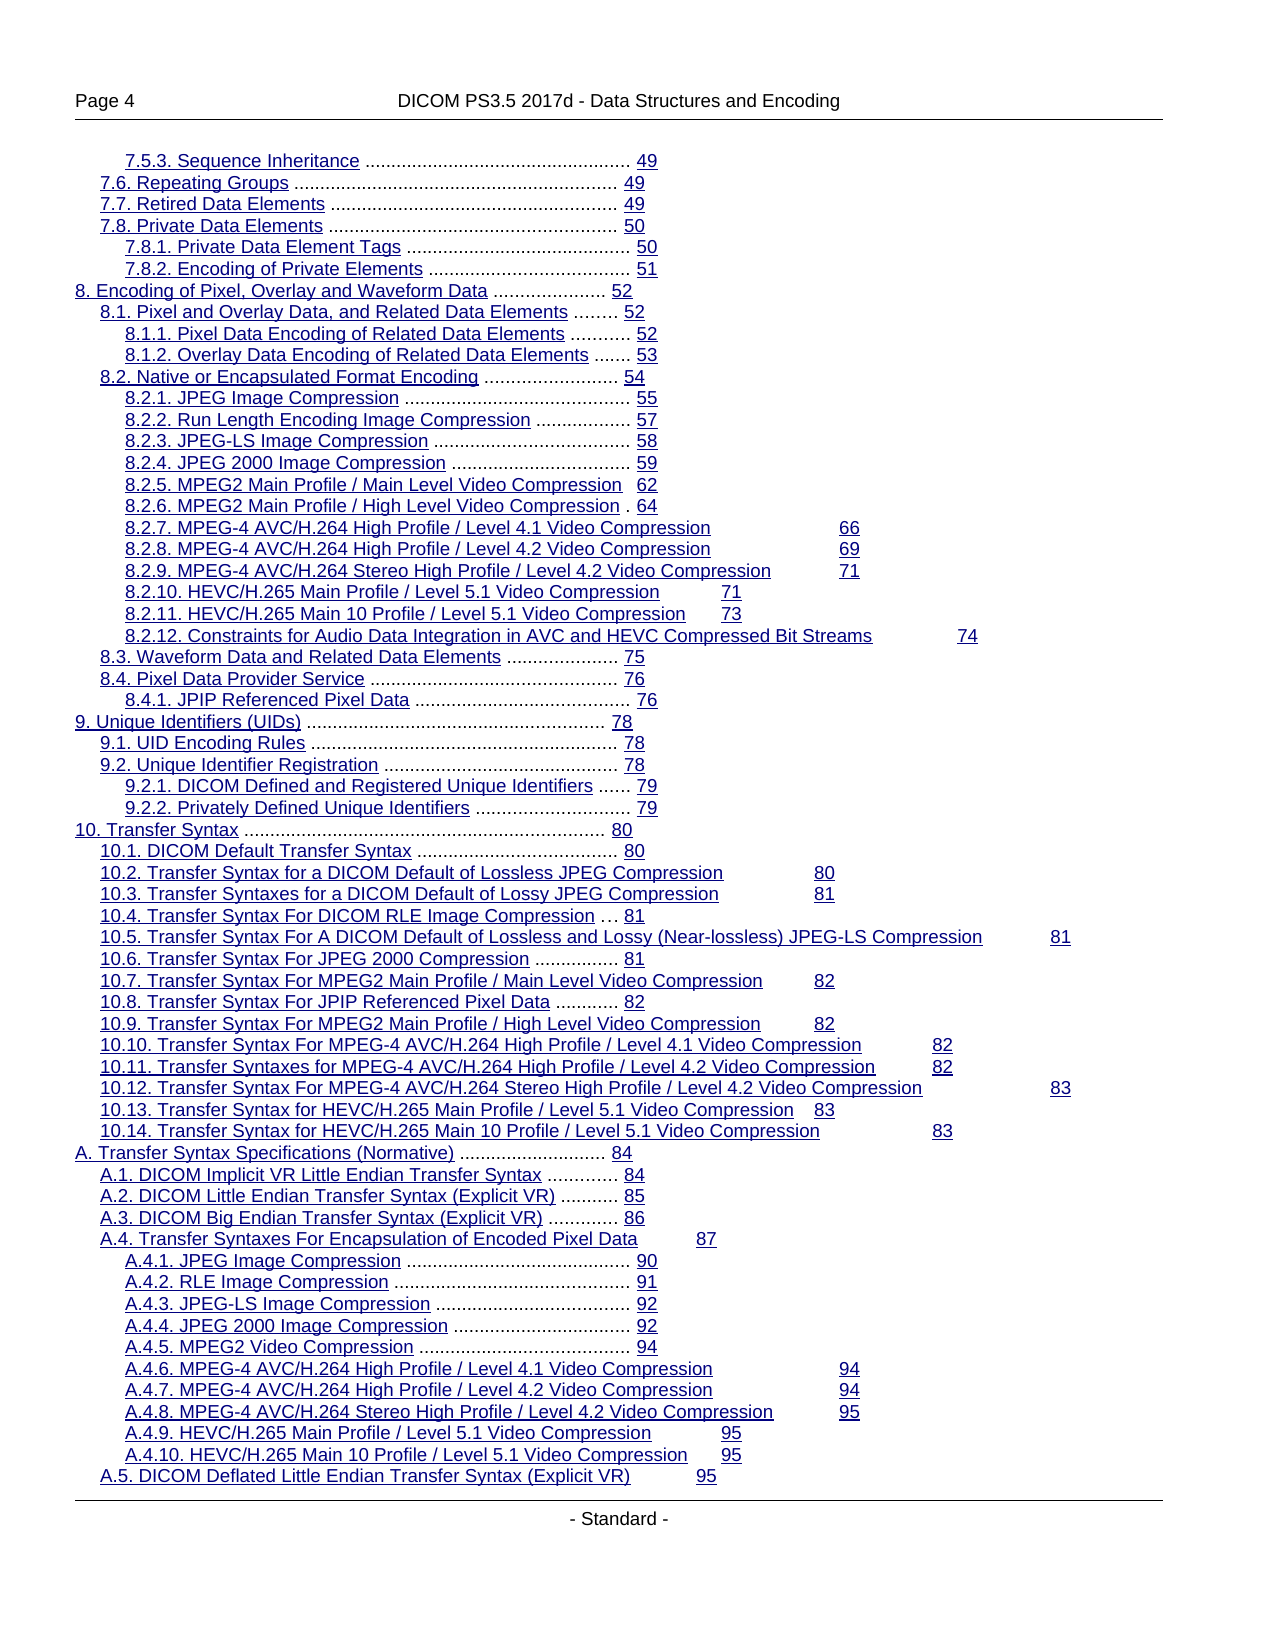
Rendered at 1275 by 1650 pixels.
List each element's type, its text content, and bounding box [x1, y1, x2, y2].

text 8.2.8. MPEG-4 AVC/H.264 High Profile / Level 4.2 Video Compression 0 [125, 538, 1137, 560]
text 8.2.5. MPEG2 Main Profile / Main Level Video Compression 0 [125, 473, 1137, 495]
text 8.2.3. JPEG-LS Image Compression 0 [125, 430, 1137, 452]
text A.4.9. HEVC/H.265 Main Profile / Level 5.1 Video Compression 0 [125, 1422, 1137, 1444]
text 7.7. Retired Data Elements 0 [100, 193, 1137, 215]
text 7.8.2. Encoding of Private Elements 0 [125, 258, 1137, 279]
text A.4.3. JPEG-LS Image Compression 0 [125, 1293, 1137, 1314]
text 7.6. Repeating Groups 0 [100, 172, 1137, 193]
text A.4. Transfer Syntaxes For Encapsulation of Encoded Pixel Data 0 [100, 1228, 1137, 1250]
text 8.2.12. Constraints for Audio Data Integration in AVC and HEVC Compressed Bit Streams 0 [125, 624, 1137, 646]
text 10.6. Transfer Syntax For JPEG 2000 Compression 0 [100, 948, 1137, 969]
text 8.1.1. Pixel Data Encoding of Related Data Elements 0 [125, 322, 1137, 344]
text A.4.2. RLE Image Compression 0 [125, 1271, 1137, 1293]
text 7.5.3. Sequence Inheritance 0 [125, 150, 1137, 172]
text 9.2.2. Privately Defined Unique Identifiers 0 [125, 797, 1137, 818]
text A.2. DICOM Little Endian Transfer Syntax (Explicit VR) 0 [100, 1185, 1137, 1207]
text 8.2.10. HEVC/H.265 Main Profile / Level 5.1 Video Compression 0 [125, 581, 1137, 603]
text 9.2. Unique Identifier Registration 0 [100, 754, 1137, 775]
text 10.13. Transfer Syntax for HEVC/H.265 Main Profile / Level 5.1 Video Compression 0 [100, 1099, 1137, 1120]
text A.4.10. HEVC/H.265 Main 10 Profile / Level 5.1 Video Compression 0 [125, 1444, 1137, 1465]
text 8.2.1. JPEG Image Compression 0 [125, 387, 1137, 409]
text A. Transfer Syntax Specifications (Normative) 0 [75, 1142, 1137, 1163]
text 8.4.1. JPIP Referenced Pixel Data 0 [125, 689, 1137, 711]
text 8.1. Pixel and Overlay Data, and Related Data Elements 0 [100, 301, 1137, 322]
text 8.1.2. Overlay Data Encoding of Related Data Elements 0 [125, 344, 1137, 366]
text 10.4. Transfer Syntax For DICOM RLE Image Compression 0 [100, 905, 1137, 926]
text A.4.1. JPEG Image Compression 0 [125, 1250, 1137, 1271]
text 8.2.7. MPEG-4 AVC/H.264 High Profile / Level 4.1 Video Compression 0 [125, 517, 1137, 538]
text A.4.8. MPEG-4 AVC/H.264 Stereo High Profile / Level 4.2 Video Compression 0 [125, 1401, 1137, 1422]
text A.3. DICOM Big Endian Transfer Syntax (Explicit VR) 0 [100, 1207, 1137, 1228]
text 7.8.1. Private Data Element Tags 0 [125, 236, 1137, 258]
text 10.12. Transfer Syntax For MPEG-4 AVC/H.264 Stereo High Profile / Level 4.2 Video Compression 0 [100, 1077, 1137, 1099]
text 10.1. DICOM Default Transfer Syntax 0 [100, 840, 1137, 862]
text 9. Unique Identifiers (UIDs) 0 [75, 711, 1137, 732]
text 9.1. UID Encoding Rules 0 [100, 732, 1137, 754]
text 10.3. Transfer Syntaxes for a DICOM Default of Lossy JPEG Compression 0 [100, 883, 1137, 905]
text A.4.7. MPEG-4 AVC/H.264 High Profile / Level 4.2 Video Compression 0 [125, 1379, 1137, 1401]
text 10.2. Transfer Syntax for a DICOM Default of Lossless JPEG Compression 0 [100, 862, 1137, 883]
text 10.14. Transfer Syntax for HEVC/H.265 Main 10 Profile / Level 5.1 Video Compression 0 [100, 1120, 1137, 1142]
text 9.2.1. DICOM Defined and Registered Unique Identifiers 0 [125, 775, 1137, 797]
text 8.4. Pixel Data Provider Service 0 [100, 667, 1137, 689]
text 10.7. Transfer Syntax For MPEG2 Main Profile / Main Level Video Compression 0 [100, 969, 1137, 991]
text 7.8. Private Data Elements 0 [100, 215, 1137, 236]
text 8.3. Waveform Data and Related Data Elements 0 [100, 646, 1137, 667]
text A.4.6. MPEG-4 AVC/H.264 High Profile / Level 4.1 Video Compression 0 [125, 1357, 1137, 1379]
text A.4.4. JPEG 2000 Image Compression 0 [125, 1314, 1137, 1336]
text 10.11. Transfer Syntaxes for MPEG-4 AVC/H.264 High Profile / Level 4.2 Video Compression 0 [100, 1056, 1137, 1077]
text 8.2. Native or Encapsulated Format Encoding 0 [100, 366, 1137, 387]
text 8.2.11. HEVC/H.265 Main 10 Profile / Level 5.1 Video Compression 0 [125, 603, 1137, 624]
text A.4.5. MPEG2 Video Compression 0 [125, 1336, 1137, 1357]
text 8.2.2. Run Length Encoding Image Compression 0 [125, 409, 1137, 430]
text 8.2.9. MPEG-4 AVC/H.264 Stereo High Profile / Level 4.2 Video Compression 0 [125, 560, 1137, 581]
text 8.2.4. JPEG 2000 Image Compression 0 [125, 452, 1137, 473]
text A.5. DICOM Deflated Little Endian Transfer Syntax (Explicit VR) 0 [100, 1465, 1137, 1487]
text 10.5. Transfer Syntax For A DICOM Default of Lossless and Lossy (Near-lossless) JPEG-LS Compression 0 [100, 926, 1137, 948]
text 8. Encoding of Pixel, Overlay and Waveform Data 0 [75, 279, 1137, 301]
text A.1. DICOM Implicit VR Little Endian Transfer Syntax 0 [100, 1163, 1137, 1185]
text 10.10. Transfer Syntax For MPEG-4 AVC/H.264 High Profile / Level 4.1 Video Compression 0 [100, 1034, 1137, 1056]
text 10. Transfer Syntax 0 [75, 818, 1137, 840]
text 8.2.6. MPEG2 Main Profile / High Level Video Compression 0 [125, 495, 1137, 517]
text 10.8. Transfer Syntax For JPIP Referenced Pixel Data 0 [100, 991, 1137, 1012]
text 10.9. Transfer Syntax For MPEG2 Main Profile / High Level Video Compression 0 [100, 1012, 1137, 1034]
